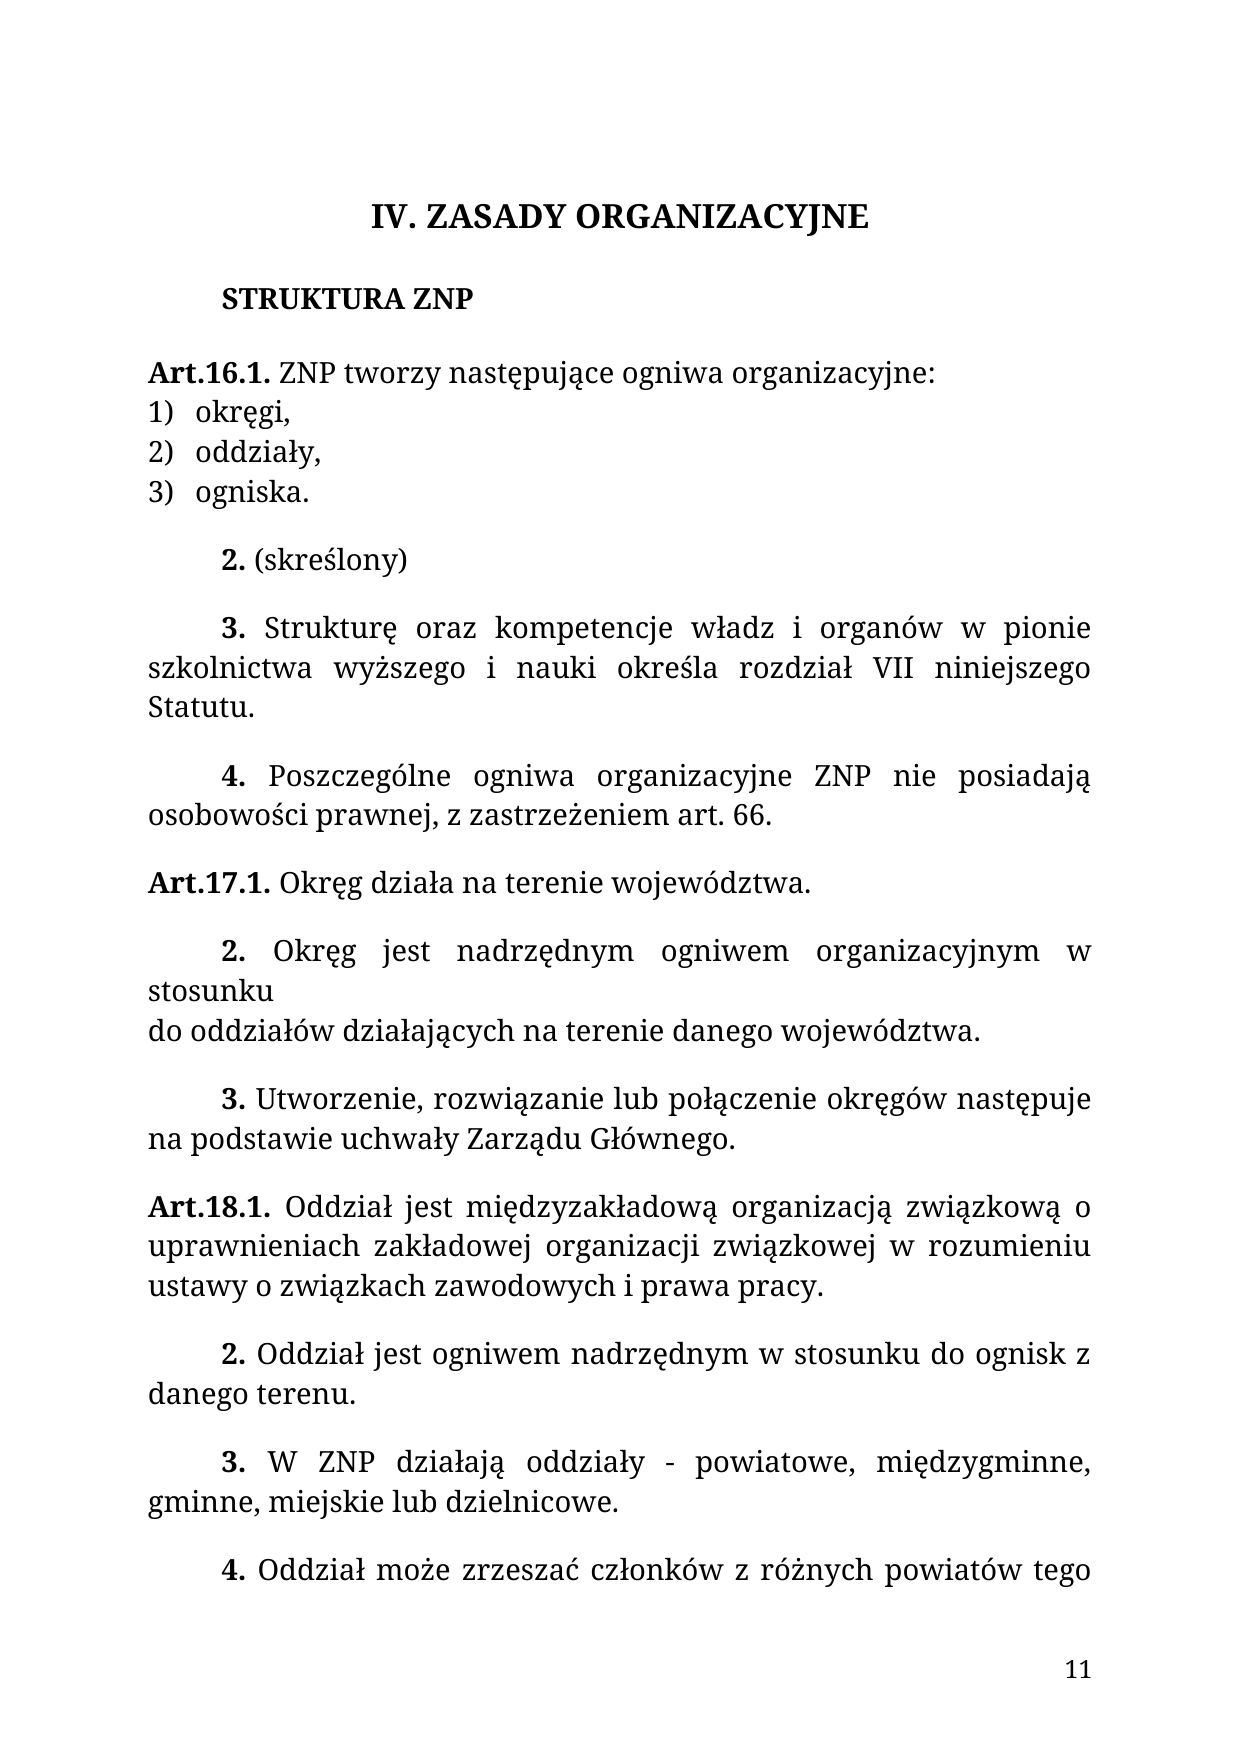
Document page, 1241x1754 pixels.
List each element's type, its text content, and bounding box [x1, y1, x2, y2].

text 3. Strukturę oraz kompetencje władz i organów w pionie szkolnictwa wyższego i nauki określa rozdział VII niniejszego Statutu. [148, 607, 1092, 726]
text 4. Oddział może zrzeszać członków z różnych powiatów tego [148, 1549, 1092, 1589]
text 2. Oddział jest ogniwem nadrzędnym w stosunku do ognisk z danego terenu. [148, 1333, 1092, 1413]
text Art.17.1. Okręg działa na terenie województwa. [148, 863, 1092, 902]
list okręgi, [148, 392, 1092, 431]
list ogniska. [148, 471, 1092, 511]
text Art.16.1. ZNP tworzy następujące ogniwa organizacyjne: [148, 352, 1092, 392]
text 4. Poszczególne ogniwa organizacyjne ZNP nie posiadają osobowości prawnej, z zastrzeżeniem art. 66. [148, 755, 1092, 834]
text Art.18.1. Oddział jest międzyzakładową organizacją związkową o uprawnieniach zakładowej organizacji związkowej w rozumieniu ustawy o związkach zawodowych i prawa pracy. [148, 1186, 1092, 1305]
text 3. W ZNP działają oddziały - powiatowe, międzygminne, gminne, miejskie lub dzielnicowe. [148, 1441, 1092, 1521]
text 2. Okręg jest nadrzędnym ogniwem organizacyjnym w stosunku do oddziałów działających na terenie danego województwa. [148, 931, 1092, 1050]
subtitle IV. ZASADY ORGANIZACYJNE [148, 193, 1092, 238]
text 2. (skreślony) [148, 539, 1092, 579]
text STRUKTURA ZNP [148, 278, 1092, 318]
list oddziały, [148, 431, 1092, 471]
text 3. Utworzenie, rozwiązanie lub połączenie okręgów następuje na podstawie uchwały Zarządu Głównego. [148, 1078, 1092, 1158]
